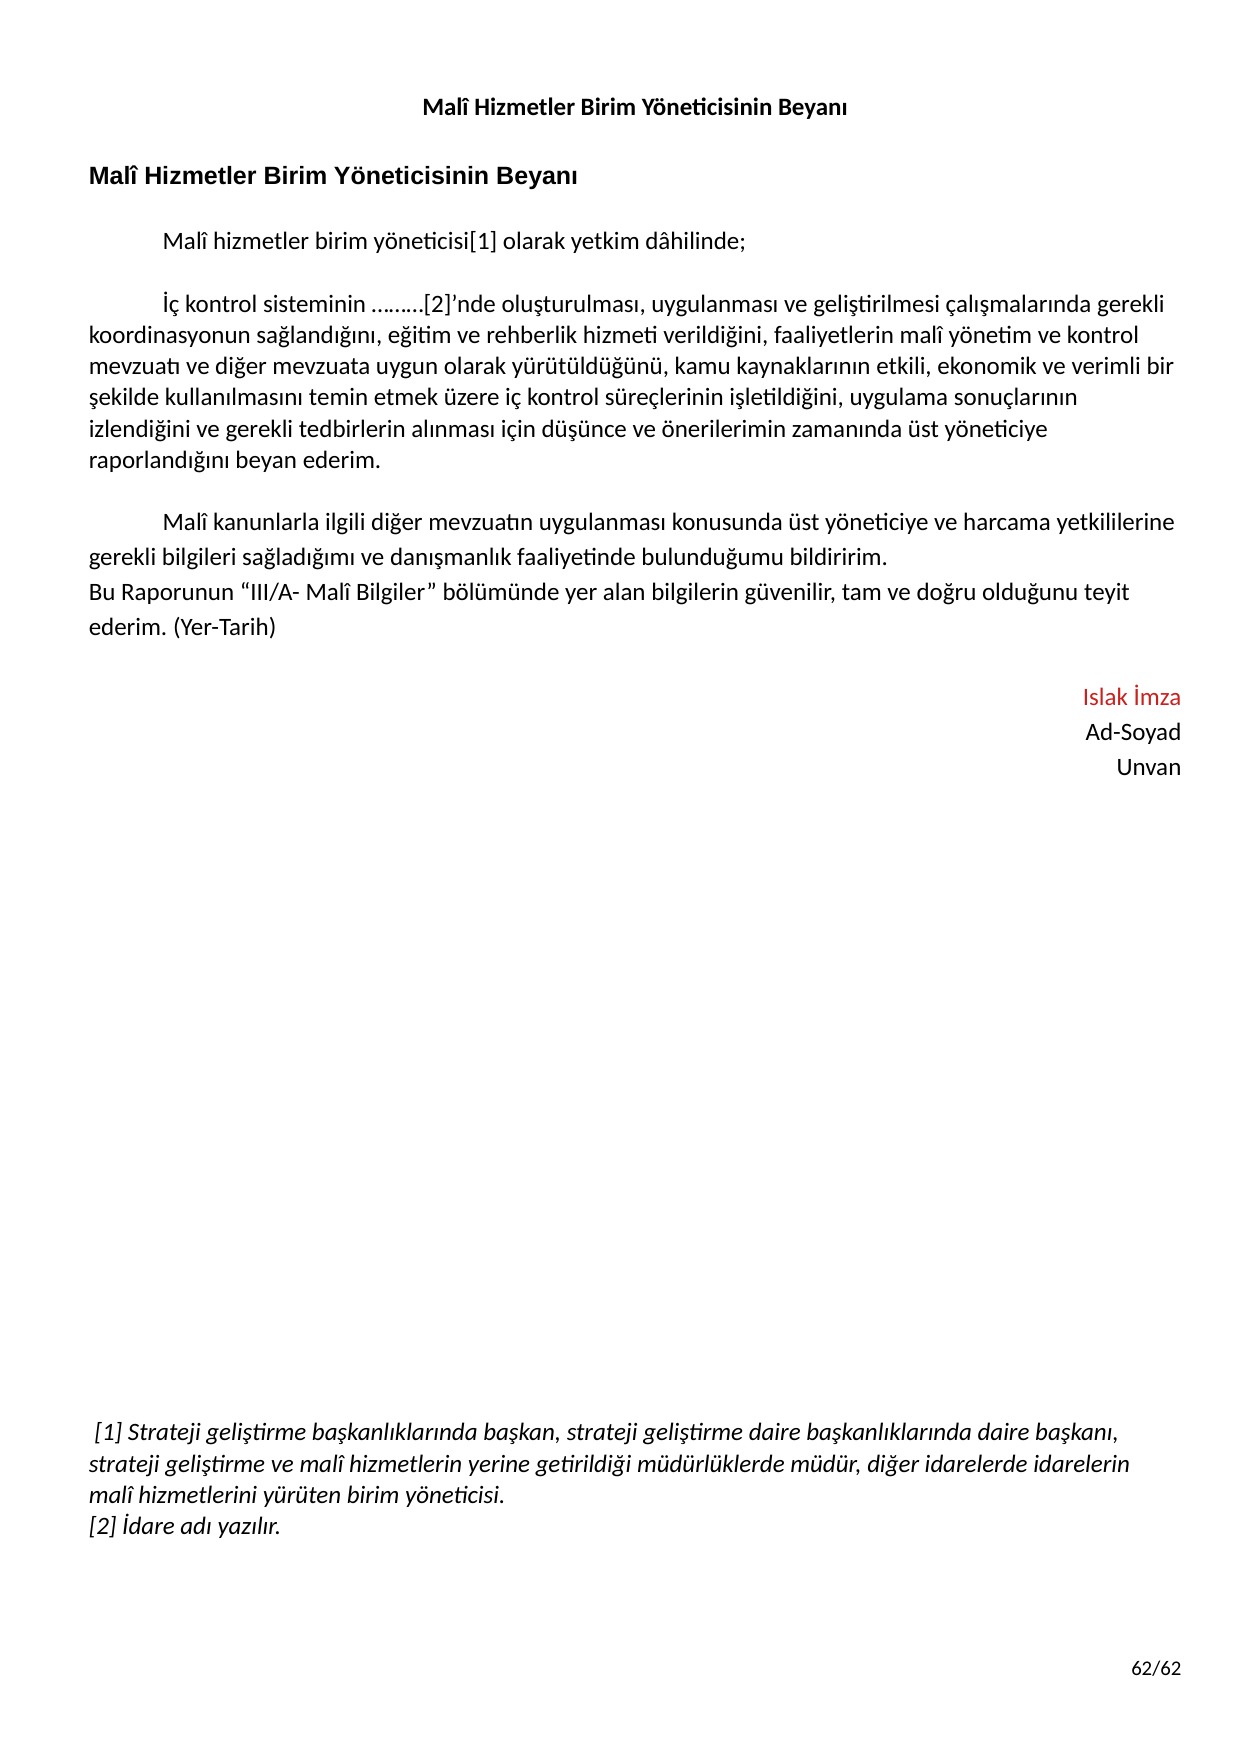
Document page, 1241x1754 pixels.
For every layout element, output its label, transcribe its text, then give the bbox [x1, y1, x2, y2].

subtitle Malî Hizmetler Birim Yöneticisinin Beyanı [88, 161, 1181, 189]
text Malî hizmetler birim yöneticisi[1] olarak yetkim dâhilinde; [88, 224, 1181, 256]
text Islak İmza [88, 681, 1181, 711]
text Ad-Soyad [88, 716, 1181, 746]
text Malî kanunlarla ilgili diğer mevzuatın uygulanması konusunda üst yöneticiye ve harcama yetkililerine gerekli bilgileri sağladığımı ve danışmanlık faaliyetinde bulunduğumu bildiririm. [88, 506, 1181, 571]
text Malî Hizmetler Birim Yöneticisinin Beyanı [88, 90, 1181, 122]
text [2] İdare adı yazılır. [88, 1509, 1181, 1541]
text Bu Raporunun “III/A- Malî Bilgiler” bölümünde yer alan bilgilerin güvenilir, tam ve doğru olduğunu teyit ederim. (Yer-Tarih) [88, 576, 1181, 641]
text Unvan [88, 751, 1181, 781]
text İç kontrol sisteminin ………[2]’nde oluşturulması, uygulanması ve geliştirilmesi çalışmalarında gerekli koordinasyonun sağlandığını, eğitim ve rehberlik hizmeti verildiğini, faaliyetlerin malî yönetim ve kontrol mevzuatı ve diğer mevzuata uygun olarak yürütüldüğünü, kamu kaynaklarının etkili, ekonomik ve verimli bir şekilde kullanılmasını temin etmek üzere iç kontrol süreçlerinin işletildiğini, uygulama sonuçlarının izlendiğini ve gerekli tedbirlerin alınması için düşünce ve önerilerimin zamanında üst yöneticiye raporlandığını beyan ederim. [88, 287, 1181, 474]
text [1] Strateji geliştirme başkanlıklarında başkan, strateji geliştirme daire başkanlıklarında daire başkanı, strateji geliştirme ve malî hizmetlerin yerine getirildiği müdürlüklerde müdür, diğer idarelerde idarelerin malî hizmetlerini yürüten birim yöneticisi. [88, 1416, 1181, 1509]
